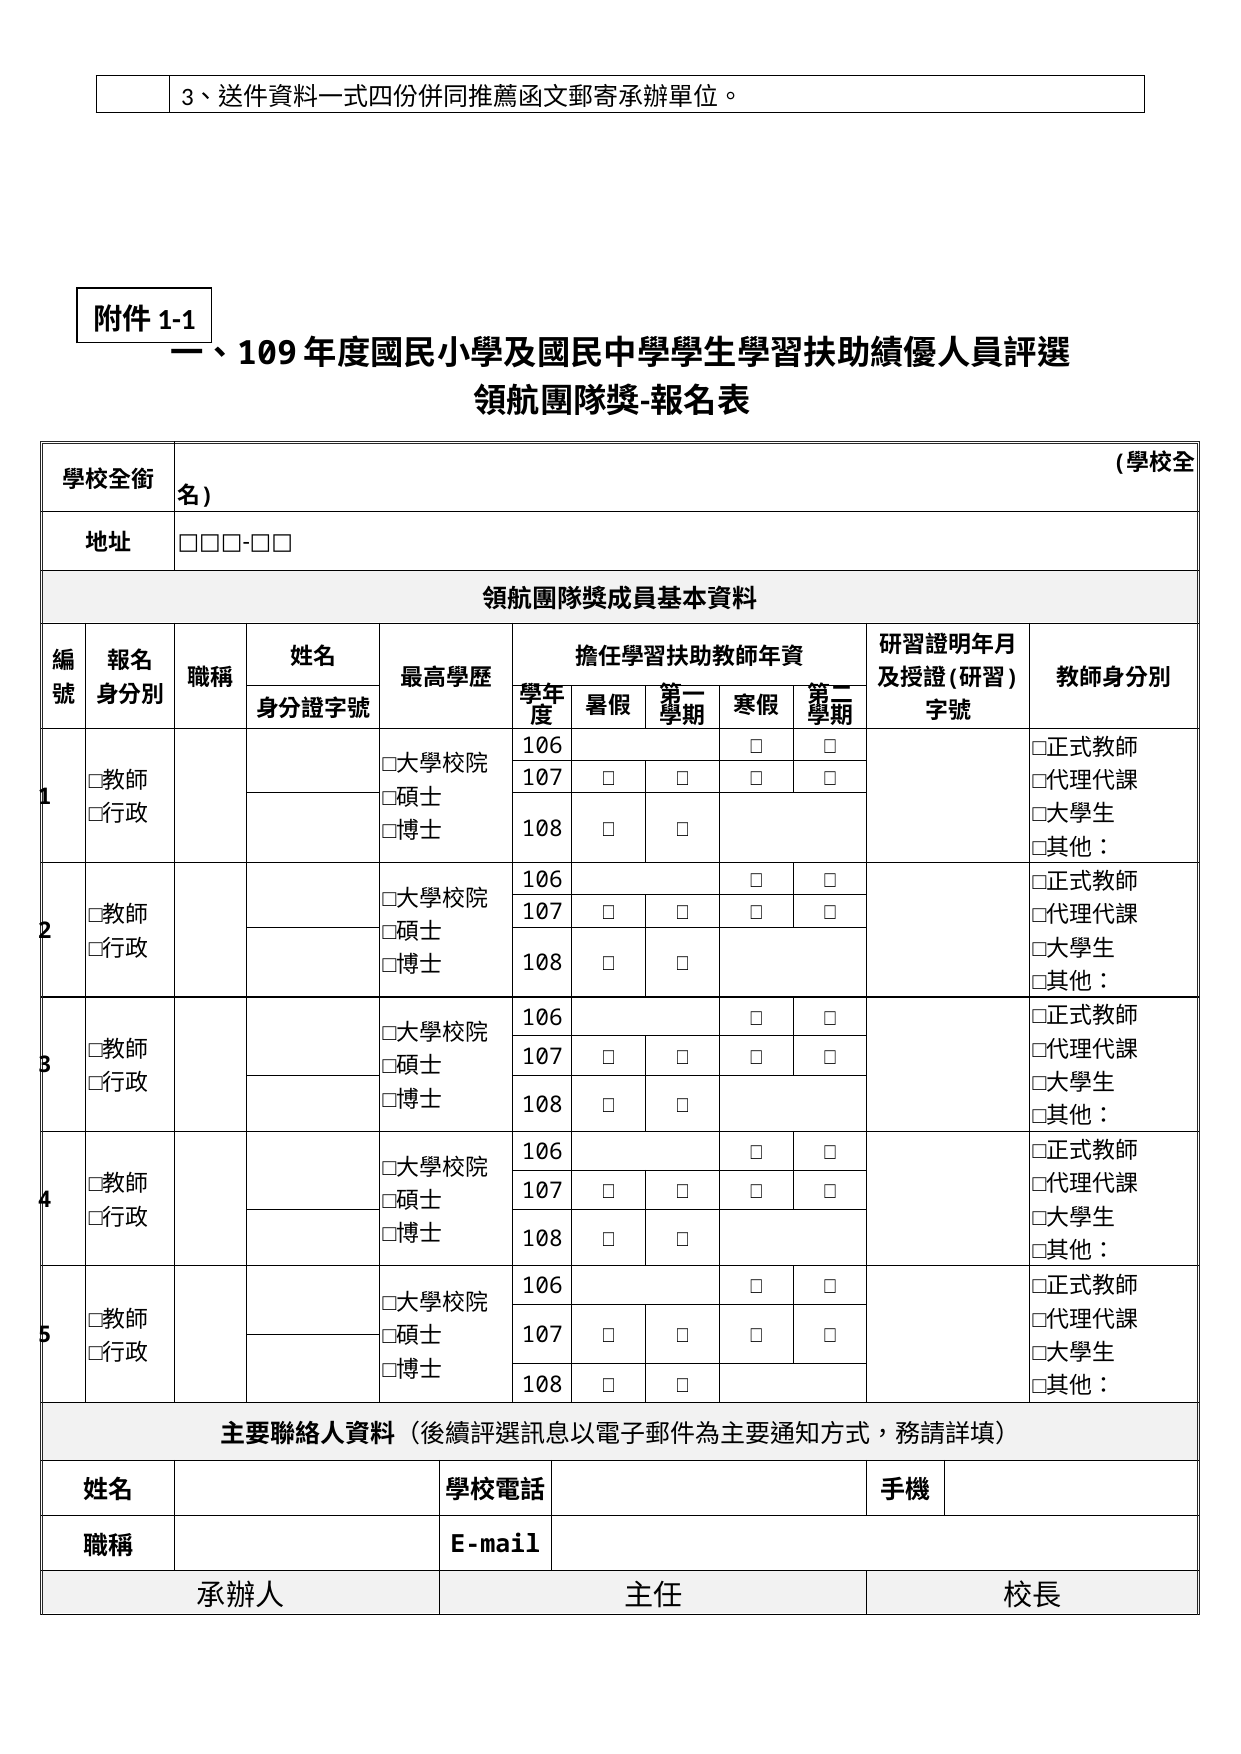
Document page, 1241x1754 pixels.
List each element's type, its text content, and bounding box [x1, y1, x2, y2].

table_cell [572, 1132, 719, 1170]
table_cell 第二 學期 [794, 686, 866, 728]
table_cell 教師身分別 [1030, 624, 1197, 728]
table_cell [247, 1132, 379, 1209]
table_cell [720, 1364, 866, 1402]
table_cell 108 [513, 1364, 571, 1402]
table_cell 姓名 [43, 1461, 174, 1515]
table_cell □ [572, 761, 645, 792]
table_cell □ [646, 1210, 719, 1265]
table_cell 108 [513, 793, 571, 862]
table_cell [867, 1132, 1029, 1265]
table_cell 108 [513, 1210, 571, 1265]
table_cell □大學校院 □碩士 □博士 [380, 998, 512, 1131]
table_cell 106 [513, 729, 571, 760]
table_cell □正式教師 □代理代課 □大學生 □其他： [1030, 863, 1197, 996]
table_cell [720, 1076, 866, 1131]
table_cell 106 [513, 1266, 571, 1304]
table_cell 承辦人 [43, 1571, 439, 1613]
table_cell □教師 □行政 [86, 1266, 174, 1402]
table_cell 領航團隊獎成員基本資料 [43, 571, 1197, 622]
table_cell [572, 998, 719, 1035]
table_cell 學年度 [513, 686, 571, 728]
table_cell □□□-□□ [175, 512, 1197, 570]
table_cell □ [572, 928, 645, 996]
table_cell [720, 1210, 866, 1265]
table_cell □ [646, 895, 719, 927]
table_cell 106 [513, 863, 571, 894]
table_cell □ [646, 793, 719, 862]
table_cell 107 [513, 1305, 571, 1363]
table_cell □ [720, 1266, 793, 1304]
table_cell □ [572, 793, 645, 862]
table_cell □ [646, 928, 719, 996]
table_cell 寒假 [720, 686, 793, 728]
table_cell 1、送件資料限A4直式、由左至右、由上而下、14級標楷體，單行間距格式撰寫印刷並左側膠裝或雙釘(切勿線圈裝)。 2、檢核表資料請依序將第一項至第五項資料裝訂成冊，其中光碟片亦應依序裝訂或黏貼於資料最末頁。 3、送件資料一式四份併同推薦函文郵寄承辦單位。 [170, 76, 1144, 112]
table_cell □ [646, 1364, 719, 1402]
table_cell [175, 1461, 439, 1515]
table_cell [247, 863, 379, 927]
table_cell [175, 1516, 439, 1570]
table_cell 學校電話 [440, 1461, 551, 1515]
table_cell □ [720, 998, 793, 1035]
table_cell [867, 863, 1029, 996]
table_cell □教師 □行政 [86, 998, 174, 1131]
table_cell [552, 1516, 1197, 1570]
table_cell □ [720, 895, 793, 927]
table_cell [97, 76, 169, 112]
table_cell □ [794, 1266, 866, 1304]
table_cell □ [720, 1036, 793, 1074]
table_cell □正式教師 □代理代課 □大學生 □其他： [1030, 1266, 1197, 1402]
table_cell [247, 729, 379, 792]
table_cell 報名 身分別 [86, 624, 174, 728]
table_cell 107 [513, 761, 571, 792]
table_cell □ [572, 1036, 645, 1074]
table_cell □ [794, 1036, 866, 1074]
table_cell □ [720, 761, 793, 792]
table_cell □ [572, 1210, 645, 1265]
table_cell □ [572, 1076, 645, 1131]
table_cell [552, 1461, 866, 1515]
table_cell □ [794, 1305, 866, 1363]
table_cell 擔任學習扶助教師年資 [513, 624, 866, 685]
table_cell E-mail [440, 1516, 551, 1570]
table_cell □ [720, 729, 793, 760]
table_cell 106 [513, 1132, 571, 1170]
table_cell □ [794, 1171, 866, 1209]
table_cell □ [646, 1036, 719, 1074]
table_cell [43, 1266, 85, 1402]
table_cell □教師 □行政 [86, 729, 174, 862]
table_cell □ [794, 998, 866, 1035]
table_cell □ [720, 863, 793, 894]
table_cell □ [794, 1132, 866, 1170]
table_cell [720, 793, 866, 862]
table_cell [572, 1266, 719, 1304]
table_cell □正式教師 □代理代課 □大學生 □其他： [1030, 729, 1197, 862]
table_cell [720, 928, 866, 996]
table_cell [247, 998, 379, 1074]
table_cell □ [720, 1305, 793, 1363]
table_cell [43, 1132, 85, 1265]
table_cell [867, 998, 1029, 1131]
table_cell □ [794, 729, 866, 760]
table_cell [247, 1335, 379, 1402]
text 附件1-1 [93, 296, 196, 334]
table_cell □ [794, 863, 866, 894]
text 一、109年度國民小學及國民中學學生學習扶助績優人員評選 [75, 326, 1165, 374]
table_cell [175, 1266, 246, 1402]
table_cell □ [646, 1305, 719, 1363]
table_cell 107 [513, 895, 571, 927]
table_cell 研習證明年月及授證(研習)字號 [867, 624, 1029, 728]
table_cell [175, 998, 246, 1131]
table_cell [867, 1266, 1029, 1402]
table_cell □教師 □行政 [86, 1132, 174, 1265]
table_cell 主任 [440, 1571, 866, 1613]
table_cell [867, 729, 1029, 862]
table_cell 主要聯絡人資料（後續評選訊息以電子郵件為主要通知方式，務請詳填） [43, 1403, 1197, 1460]
table_cell [247, 1076, 379, 1131]
text 領航團隊獎-報名表 [75, 374, 1165, 422]
table_cell □ [720, 1132, 793, 1170]
table_cell □正式教師 □代理代課 □大學生 □其他： [1030, 998, 1197, 1131]
table_cell 編號 [43, 624, 85, 728]
table_cell □ [720, 1171, 793, 1209]
table_cell □教師 □行政 [86, 863, 174, 996]
table_cell □ [572, 1305, 645, 1363]
table_cell [572, 729, 719, 760]
table_cell □ [572, 895, 645, 927]
table_cell □大學校院 □碩士 □博士 [380, 863, 512, 996]
table_cell □大學校院 □碩士 □博士 [380, 729, 512, 862]
table_cell □ [646, 1171, 719, 1209]
table_cell 108 [513, 1076, 571, 1131]
table_cell 地址 [43, 512, 174, 570]
table_cell 身分證字號 [247, 686, 379, 728]
table_cell [247, 793, 379, 862]
table_cell [43, 998, 85, 1131]
table_cell [247, 928, 379, 996]
table_cell 暑假 [572, 686, 645, 728]
table_cell [572, 863, 719, 894]
table_cell [175, 1132, 246, 1265]
table_cell 校長 [867, 1571, 1197, 1613]
table_cell [175, 729, 246, 862]
table_cell □ [794, 761, 866, 792]
table_cell [175, 863, 246, 996]
table_cell □ [572, 1171, 645, 1209]
table_cell 第一 學期 [646, 686, 719, 728]
table_header (學校全名) [175, 444, 1197, 511]
table_cell 108 [513, 928, 571, 996]
table_cell 職稱 [43, 1516, 174, 1570]
table_cell [43, 729, 85, 862]
table_cell [945, 1461, 1197, 1515]
table_cell □ [646, 1076, 719, 1131]
table_cell 最高學歷 [380, 624, 512, 728]
table_cell □ [794, 895, 866, 927]
table_cell 姓名 [247, 624, 379, 685]
table_header 學校全銜 [43, 444, 174, 511]
table_cell 手機 [867, 1461, 944, 1515]
table_cell 107 [513, 1171, 571, 1209]
table_cell □正式教師 □代理代課 □大學生 □其他： [1030, 1132, 1197, 1265]
table_cell [247, 1266, 379, 1333]
table_cell [247, 1210, 379, 1265]
table_cell 職稱 [175, 624, 246, 728]
table_cell [43, 863, 85, 996]
table_cell 107 [513, 1036, 571, 1074]
table_cell □ [572, 1364, 645, 1402]
table_cell 106 [513, 998, 571, 1035]
table_cell □ [646, 761, 719, 792]
table_cell □大學校院 □碩士 □博士 [380, 1132, 512, 1265]
table_cell □大學校院 □碩士 □博士 [380, 1266, 512, 1402]
